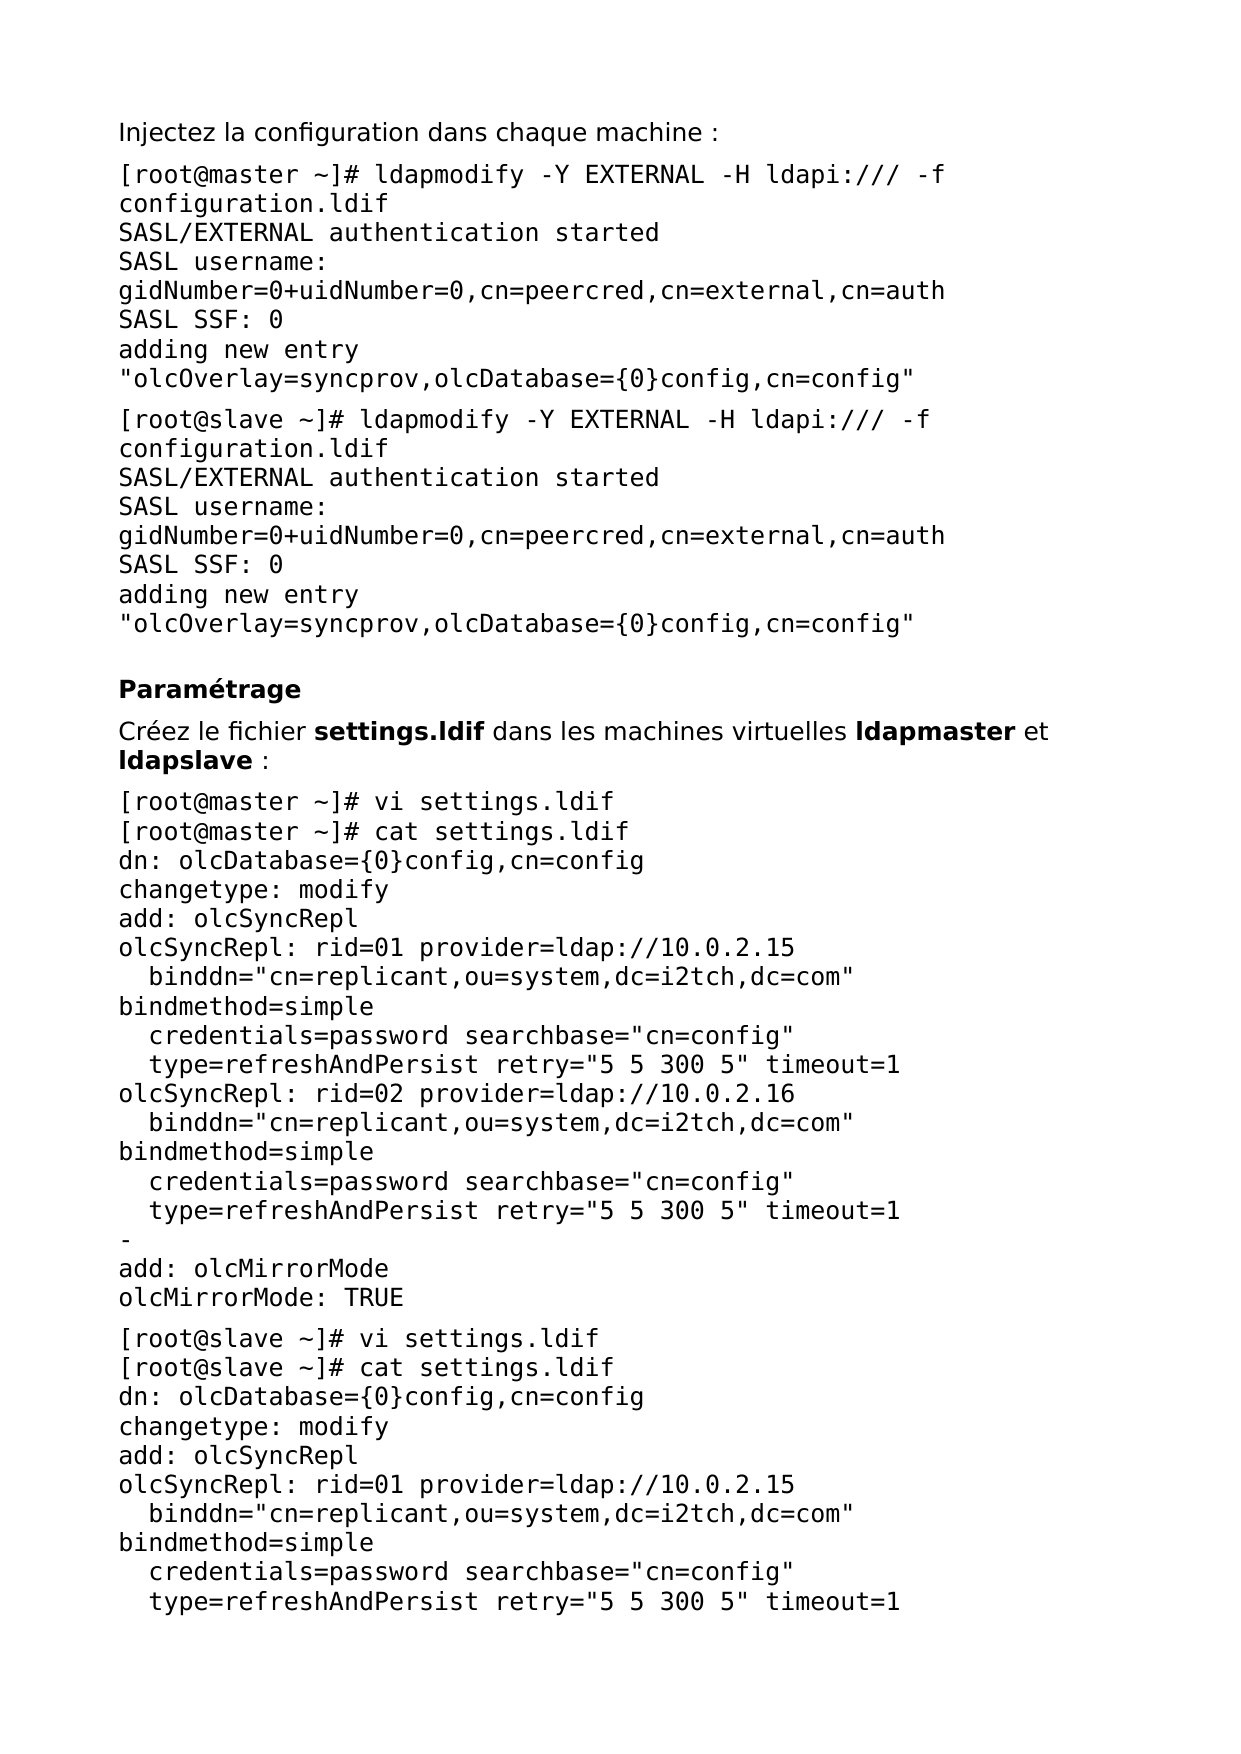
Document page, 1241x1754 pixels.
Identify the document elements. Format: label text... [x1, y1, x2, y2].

text [root@slave ~]# vi settings.ldif [root@slave ~]# cat settings.ldif dn: olcDatabase={0}config,cn=config changetype: modify add: olcSyncRepl olcSyncRepl: rid=01 provider=ldap://10.0.2.15 binddn="cn=replicant,ou=system,dc=i2tch,dc=com" bindmethod=simple credentials=password searchbase="cn=config" type=refreshAndPersist retry="5 5 300 5" timeout=1 [118, 1324, 1122, 1616]
subtitle Paramétrage [118, 675, 1122, 704]
text Injectez la configuration dans chaque machine : [118, 118, 1122, 147]
text [root@master ~]# ldapmodify -Y EXTERNAL -H ldapi:/// -f configuration.ldif SASL/EXTERNAL authentication started SASL username: gidNumber=0+uidNumber=0,cn=peercred,cn=external,cn=auth SASL SSF: 0 adding new entry "olcOverlay=syncprov,olcDatabase={0}config,cn=config" [118, 160, 1122, 393]
text Créez le fichier settings.ldif dans les machines virtuelles ldapmaster et ldapslave : [118, 717, 1122, 775]
text [root@slave ~]# ldapmodify -Y EXTERNAL -H ldapi:/// -f configuration.ldif SASL/EXTERNAL authentication started SASL username: gidNumber=0+uidNumber=0,cn=peercred,cn=external,cn=auth SASL SSF: 0 adding new entry "olcOverlay=syncprov,olcDatabase={0}config,cn=config" [118, 405, 1122, 638]
text [root@master ~]# vi settings.ldif [root@master ~]# cat settings.ldif dn: olcDatabase={0}config,cn=config changetype: modify add: olcSyncRepl olcSyncRepl: rid=01 provider=ldap://10.0.2.15 binddn="cn=replicant,ou=system,dc=i2tch,dc=com" bindmethod=simple credentials=password searchbase="cn=config" type=refreshAndPersist retry="5 5 300 5" timeout=1 olcSyncRepl: rid=02 provider=ldap://10.0.2.16 binddn="cn=replicant,ou=system,dc=i2tch,dc=com" bindmethod=simple credentials=password searchbase="cn=config" type=refreshAndPersist retry="5 5 300 5" timeout=1 - add: olcMirrorMode olcMirrorMode: TRUE [118, 787, 1122, 1312]
